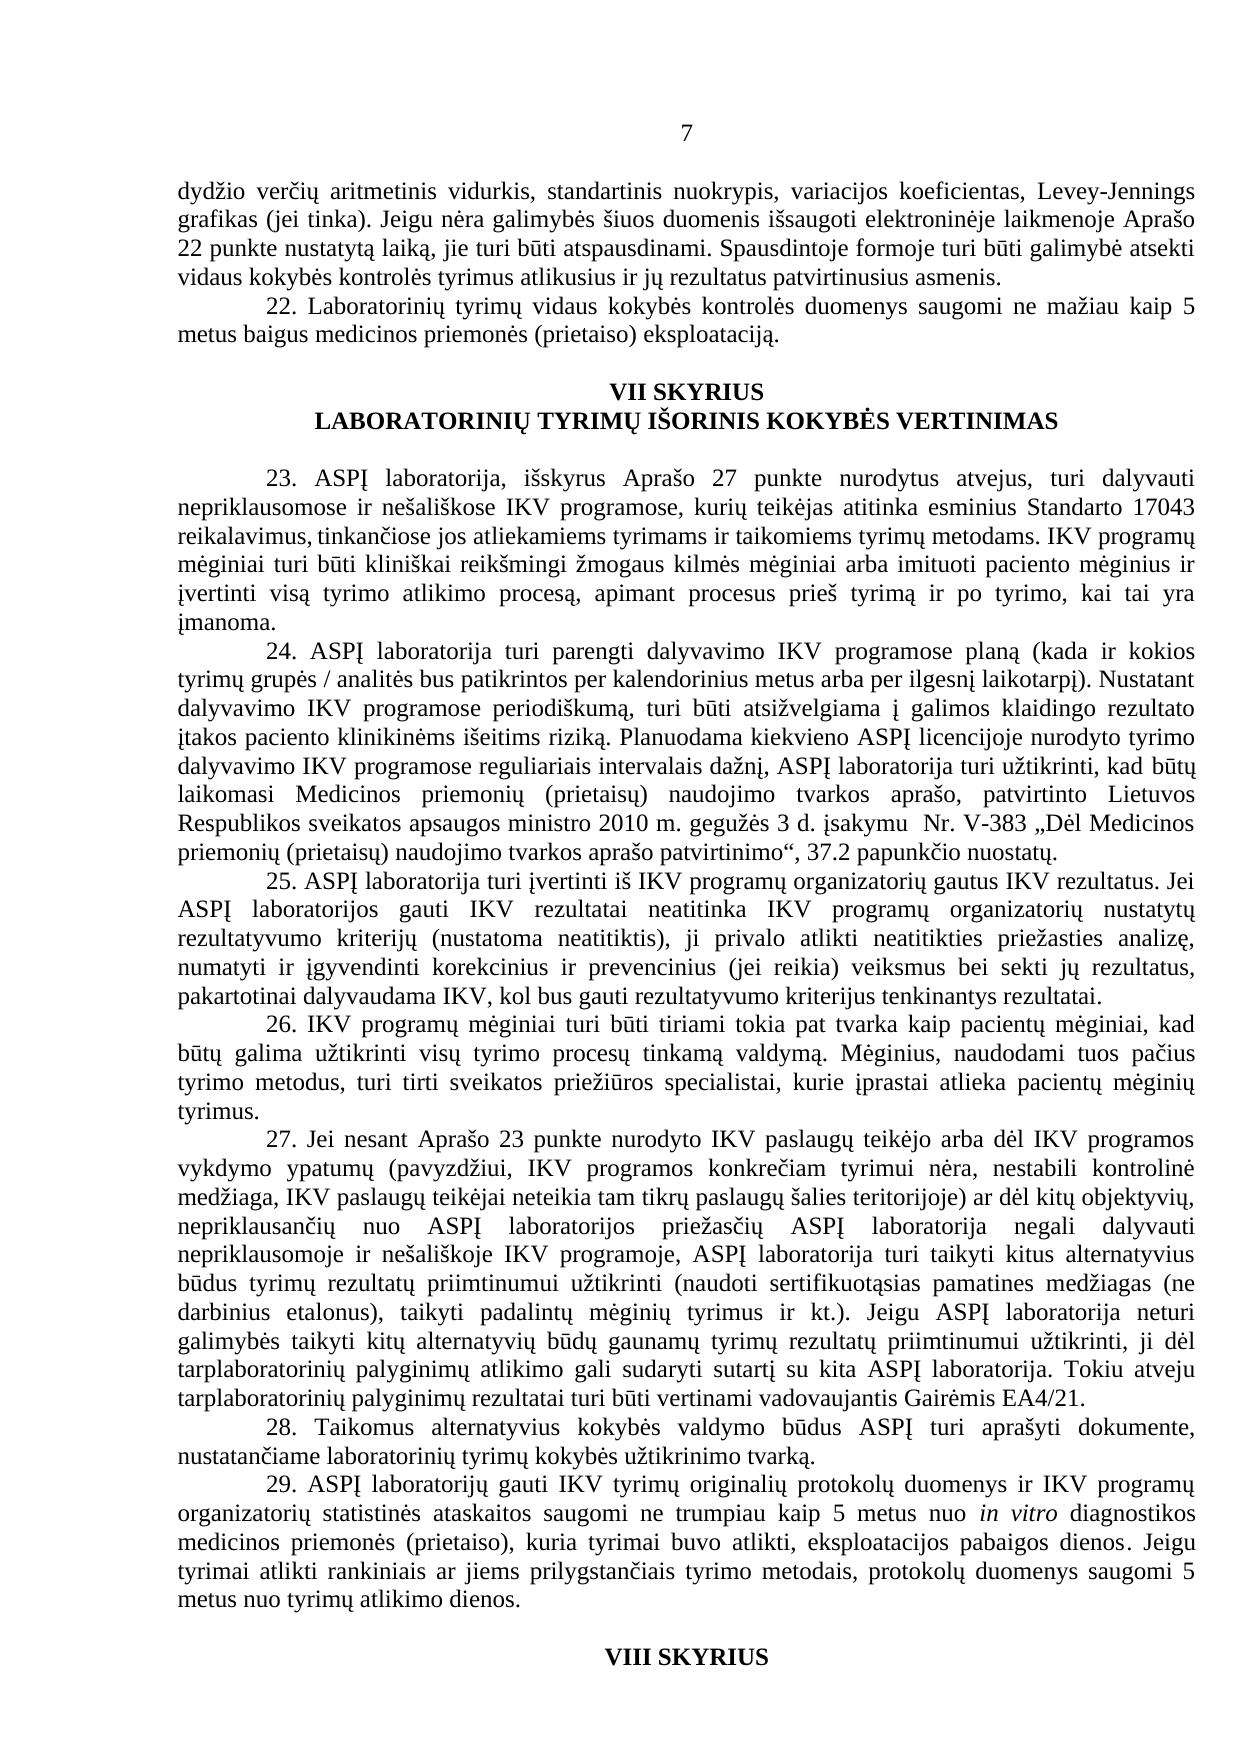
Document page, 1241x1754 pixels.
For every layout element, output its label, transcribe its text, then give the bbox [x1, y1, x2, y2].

text 23. ASPĮ laboratorija, išskyrus Aprašo 27 punkte nurodytus atvejus, turi dalyvauti nepriklausomose ir nešališkose IKV programose, kurių teikėjas atitinka esminius Standarto 17043 reikalavimus, tinkančiose jos atliekamiems tyrimams ir taikomiems tyrimų metodams. IKV programų mėginiai turi būti kliniškai reikšmingi žmogaus kilmės mėginiai arba imituoti paciento mėginius ir įvertinti visą tyrimo atlikimo procesą, apimant procesus prieš tyrimą ir po tyrimo, kai tai yra įmanoma. [177, 463, 1196, 636]
text dydžio verčių aritmetinis vidurkis, standartinis nuokrypis, variacijos koeficientas, Levey-Jennings grafikas (jei tinka). Jeigu nėra galimybės šiuos duomenis išsaugoti elektroninėje laikmenoje Aprašo 22 punkte nustatytą laiką, jie turi būti atspausdinami. Spausdintoje formoje turi būti galimybė atsekti vidaus kokybės kontrolės tyrimus atlikusius ir jų rezultatus patvirtinusius asmenis. [177, 176, 1196, 291]
text 27. Jei nesant Aprašo 23 punkte nurodyto IKV paslaugų teikėjo arba dėl IKV programos vykdymo ypatumų (pavyzdžiui, IKV programos konkrečiam tyrimui nėra, nestabili kontrolinė medžiaga, IKV paslaugų teikėjai neteikia tam tikrų paslaugų šalies teritorijoje) ar dėl kitų objektyvių, nepriklausančių nuo ASPĮ laboratorijos priežasčių ASPĮ laboratorija negali dalyvauti nepriklausomoje ir nešališkoje IKV programoje, ASPĮ laboratorija turi taikyti kitus alternatyvius būdus tyrimų rezultatų priimtinumui užtikrinti (naudoti sertifikuotąsias pamatines medžiagas (ne darbinius etalonus), taikyti padalintų mėginių tyrimus ir kt.). Jeigu ASPĮ laboratorija neturi galimybės taikyti kitų alternatyvių būdų gaunamų tyrimų rezultatų priimtinumui užtikrinti, ji dėl tarplaboratorinių palyginimų atlikimo gali sudaryti sutartį su kita ASPĮ laboratorija. Tokiu atveju tarplaboratorinių palyginimų rezultatai turi būti vertinami vadovaujantis Gairėmis EA4/21. [177, 1124, 1196, 1412]
text 29. ASPĮ laboratorijų gauti IKV tyrimų originalių protokolų duomenys ir IKV programų organizatorių statistinės ataskaitos saugomi ne trumpiau kaip 5 metus nuo in vitro diagnostikos medicinos priemonės (prietaiso), kuria tyrimai buvo atlikti, eksploatacijos pabaigos dienos. Jeigu tyrimai atlikti rankiniais ar jiems prilygstančiais tyrimo metodais, protokolų duomenys saugomi 5 metus nuo tyrimų atlikimo dienos. [177, 1469, 1196, 1613]
text LABORATORINIŲ TYRIMŲ IŠORINIS KOKYBĖS VERTINIMAS [177, 406, 1196, 434]
text 26. IKV programų mėginiai turi būti tiriami tokia pat tvarka kaip pacientų mėginiai, kad būtų galima užtikrinti visų tyrimo procesų tinkamą valdymą. Mėginius, naudodami tuos pačius tyrimo metodus, turi tirti sveikatos priežiūros specialistai, kurie įprastai atlieka pacientų mėginių tyrimus. [177, 1009, 1196, 1124]
text VII SKYRIUS [177, 377, 1196, 406]
text 25. ASPĮ laboratorija turi įvertinti iš IKV programų organizatorių gautus IKV rezultatus. Jei ASPĮ laboratorijos gauti IKV rezultatai neatitinka IKV programų organizatorių nustatytų rezultatyvumo kriterijų (nustatoma neatitiktis), ji privalo atlikti neatitikties priežasties analizę, numatyti ir įgyvendinti korekcinius ir prevencinius (jei reikia) veiksmus bei sekti jų rezultatus, pakartotinai dalyvaudama IKV, kol bus gauti rezultatyvumo kriterijus tenkinantys rezultatai. [177, 866, 1196, 1009]
text 24. ASPĮ laboratorija turi parengti dalyvavimo IKV programose planą (kada ir kokios tyrimų grupės / analitės bus patikrintos per kalendorinius metus arba per ilgesnį laikotarpį). Nustatant dalyvavimo IKV programose periodiškumą, turi būti atsižvelgiama į galimos klaidingo rezultato įtakos paciento klinikinėms išeitims riziką. Planuodama kiekvieno ASPĮ licencijoje nurodyto tyrimo dalyvavimo IKV programose reguliariais intervalais dažnį, ASPĮ laboratorija turi užtikrinti, kad būtų laikomasi Medicinos priemonių (prietaisų) naudojimo tvarkos aprašo, patvirtinto Lietuvos Respublikos sveikatos apsaugos ministro 2010 m. gegužės 3 d. įsakymu Nr. V-383 „Dėl Medicinos priemonių (prietaisų) naudojimo tvarkos aprašo patvirtinimo“, 37.2 papunkčio nuostatų. [177, 636, 1196, 866]
text 22. Laboratorinių tyrimų vidaus kokybės kontrolės duomenys saugomi ne mažiau kaip 5 metus baigus medicinos priemonės (prietaiso) eksploataciją. [177, 291, 1196, 348]
text 28. Taikomus alternatyvius kokybės valdymo būdus ASPĮ turi aprašyti dokumente, nustatančiame laboratorinių tyrimų kokybės užtikrinimo tvarką. [177, 1412, 1196, 1469]
text VIII SKYRIUS [177, 1642, 1196, 1671]
